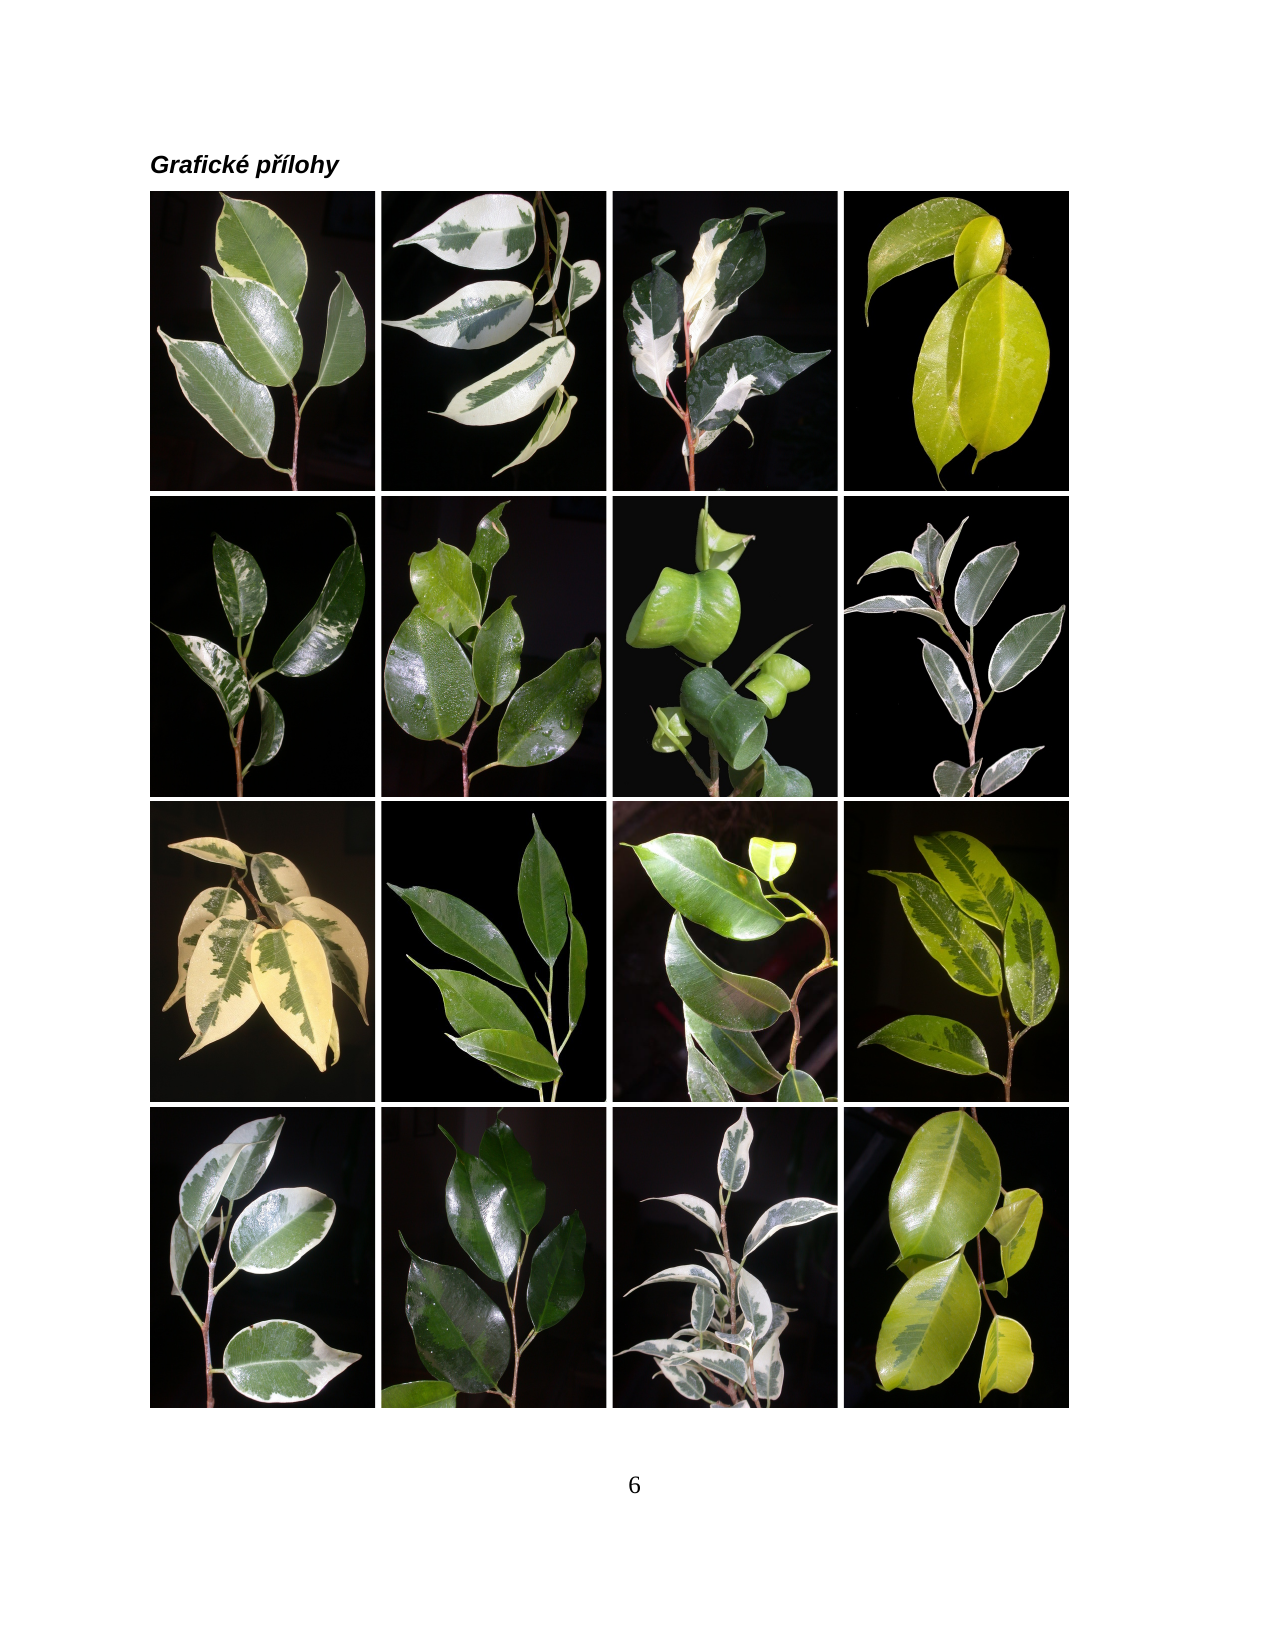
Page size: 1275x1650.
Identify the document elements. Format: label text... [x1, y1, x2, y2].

picture [843, 801, 1069, 1102]
picture [381, 1107, 607, 1408]
picture [843, 191, 1069, 491]
picture [381, 801, 607, 1102]
picture [612, 191, 838, 491]
picture [150, 191, 375, 491]
picture [381, 191, 607, 491]
picture [612, 496, 838, 797]
picture [612, 801, 838, 1102]
picture [150, 496, 375, 797]
picture [843, 496, 1069, 797]
picture [843, 1107, 1069, 1408]
picture [150, 801, 375, 1102]
subtitle Grafické přílohy [150, 150, 1125, 178]
picture [612, 1107, 838, 1408]
picture [381, 496, 607, 797]
picture [150, 1107, 375, 1408]
